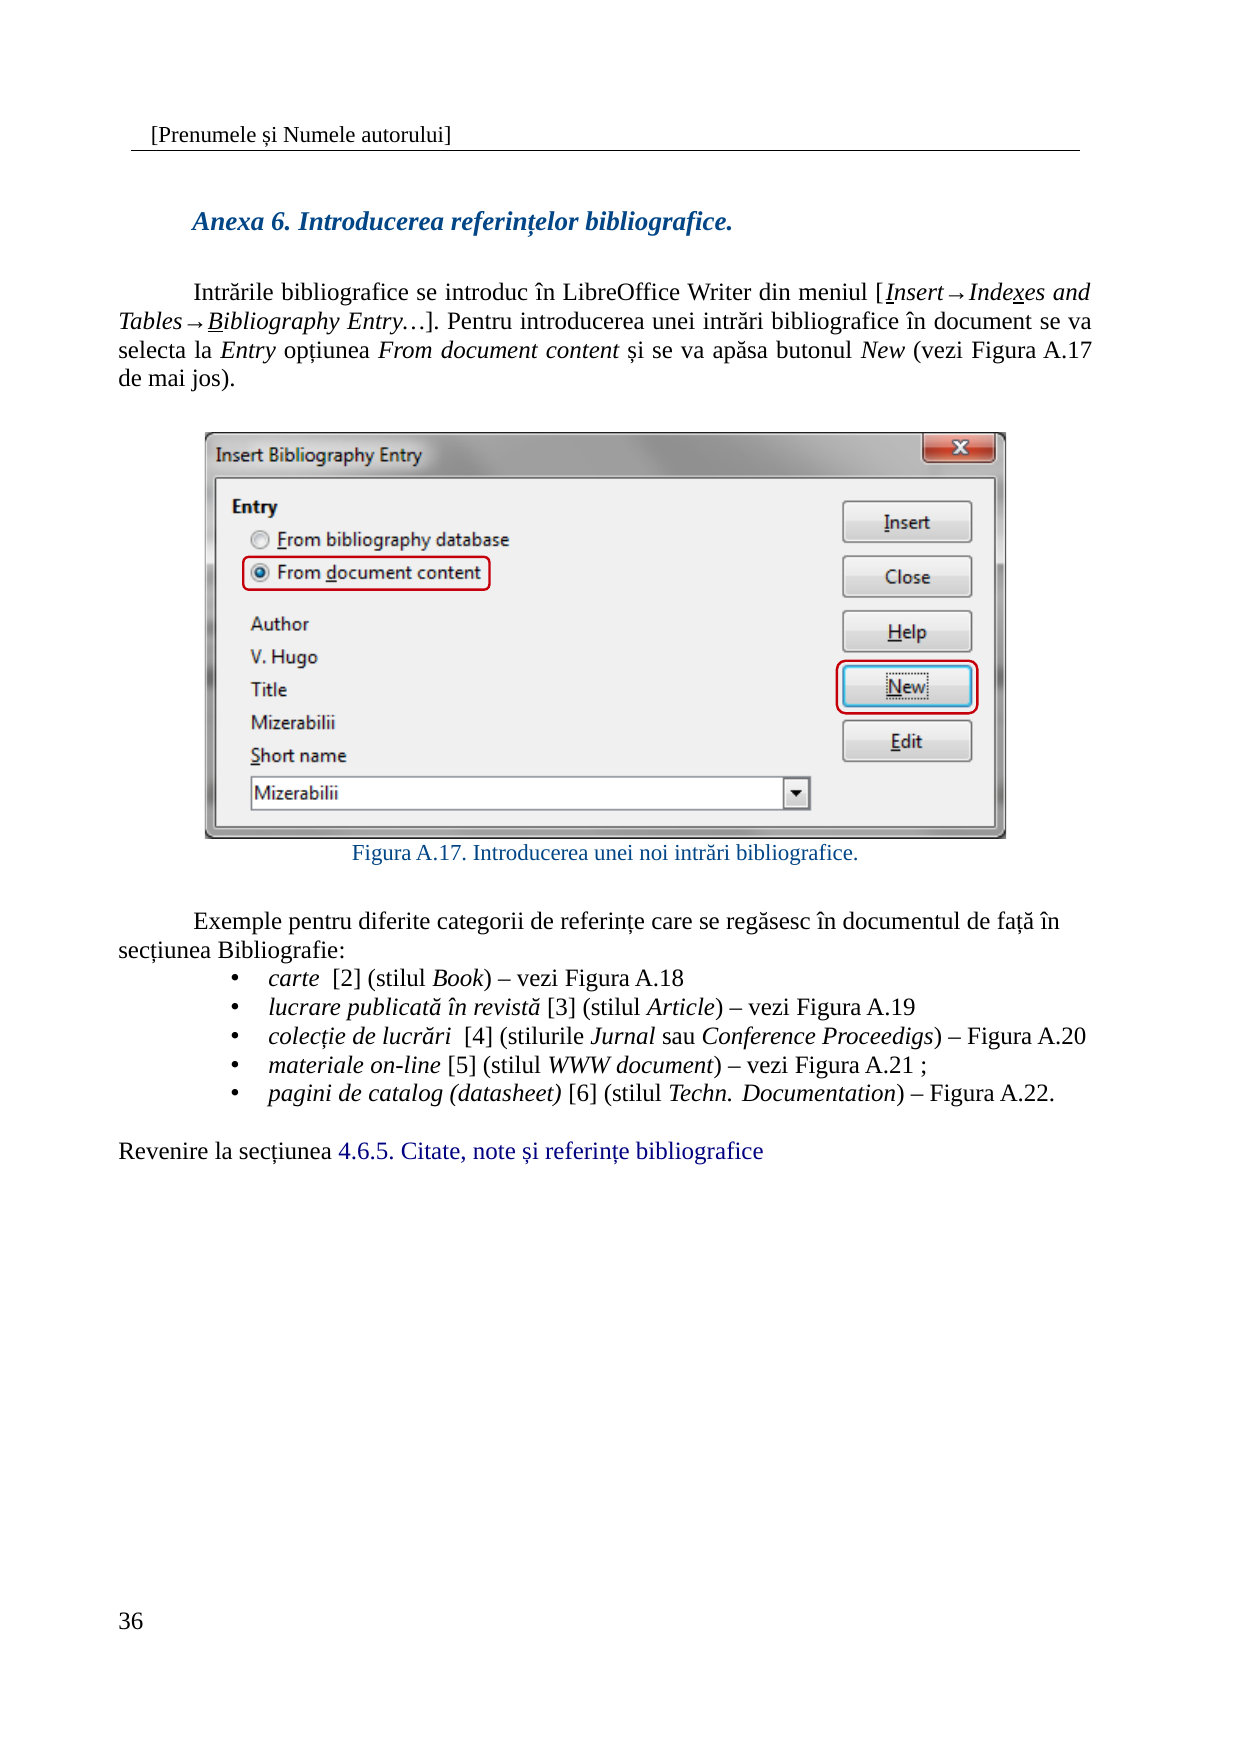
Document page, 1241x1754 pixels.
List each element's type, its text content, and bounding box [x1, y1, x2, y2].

text Revenire la secțiunea 4.6.5. Citate, note și referințe bibliografice [118, 1136, 1093, 1165]
list pagini de catalog (datasheet) [6] (stilul Techn. Documentation) – Figura A.22. [231, 1078, 1093, 1107]
subtitle Introducerea referințelor bibliografice. [192, 205, 1093, 236]
text Intrările bibliografice se introduc în LibreOffice Writer din meniul [Insert→Indexes and Tables→Bibliography Entry…]. Pentru introducerea unei intrări bibliografice în document se va selecta la Entry opțiunea From document content și se va apăsa butonul New (vezi Figura A.17 de mai jos). [118, 277, 1093, 392]
text Figura A.17. Introducerea unei noi intrări bibliografice. [118, 433, 1092, 865]
list colecție de lucrări [4] (stilurile Jurnal sau Conference Proceedigs) – Figura A.20 [231, 1021, 1093, 1050]
picture [204, 432, 1007, 839]
text Exemple pentru diferite categorii de referințe care se regăsesc în documentul de față în secțiunea Bibliografie: [118, 906, 1093, 963]
list materiale on-line [5] (stilul WWW document) – vezi Figura A.21 ; [231, 1050, 1093, 1078]
list lucrare publicată în revistă [3] (stilul Article) – vezi Figura A.19 [231, 992, 1093, 1021]
list carte [2] (stilul Book) – vezi Figura A.18 [231, 963, 1093, 992]
